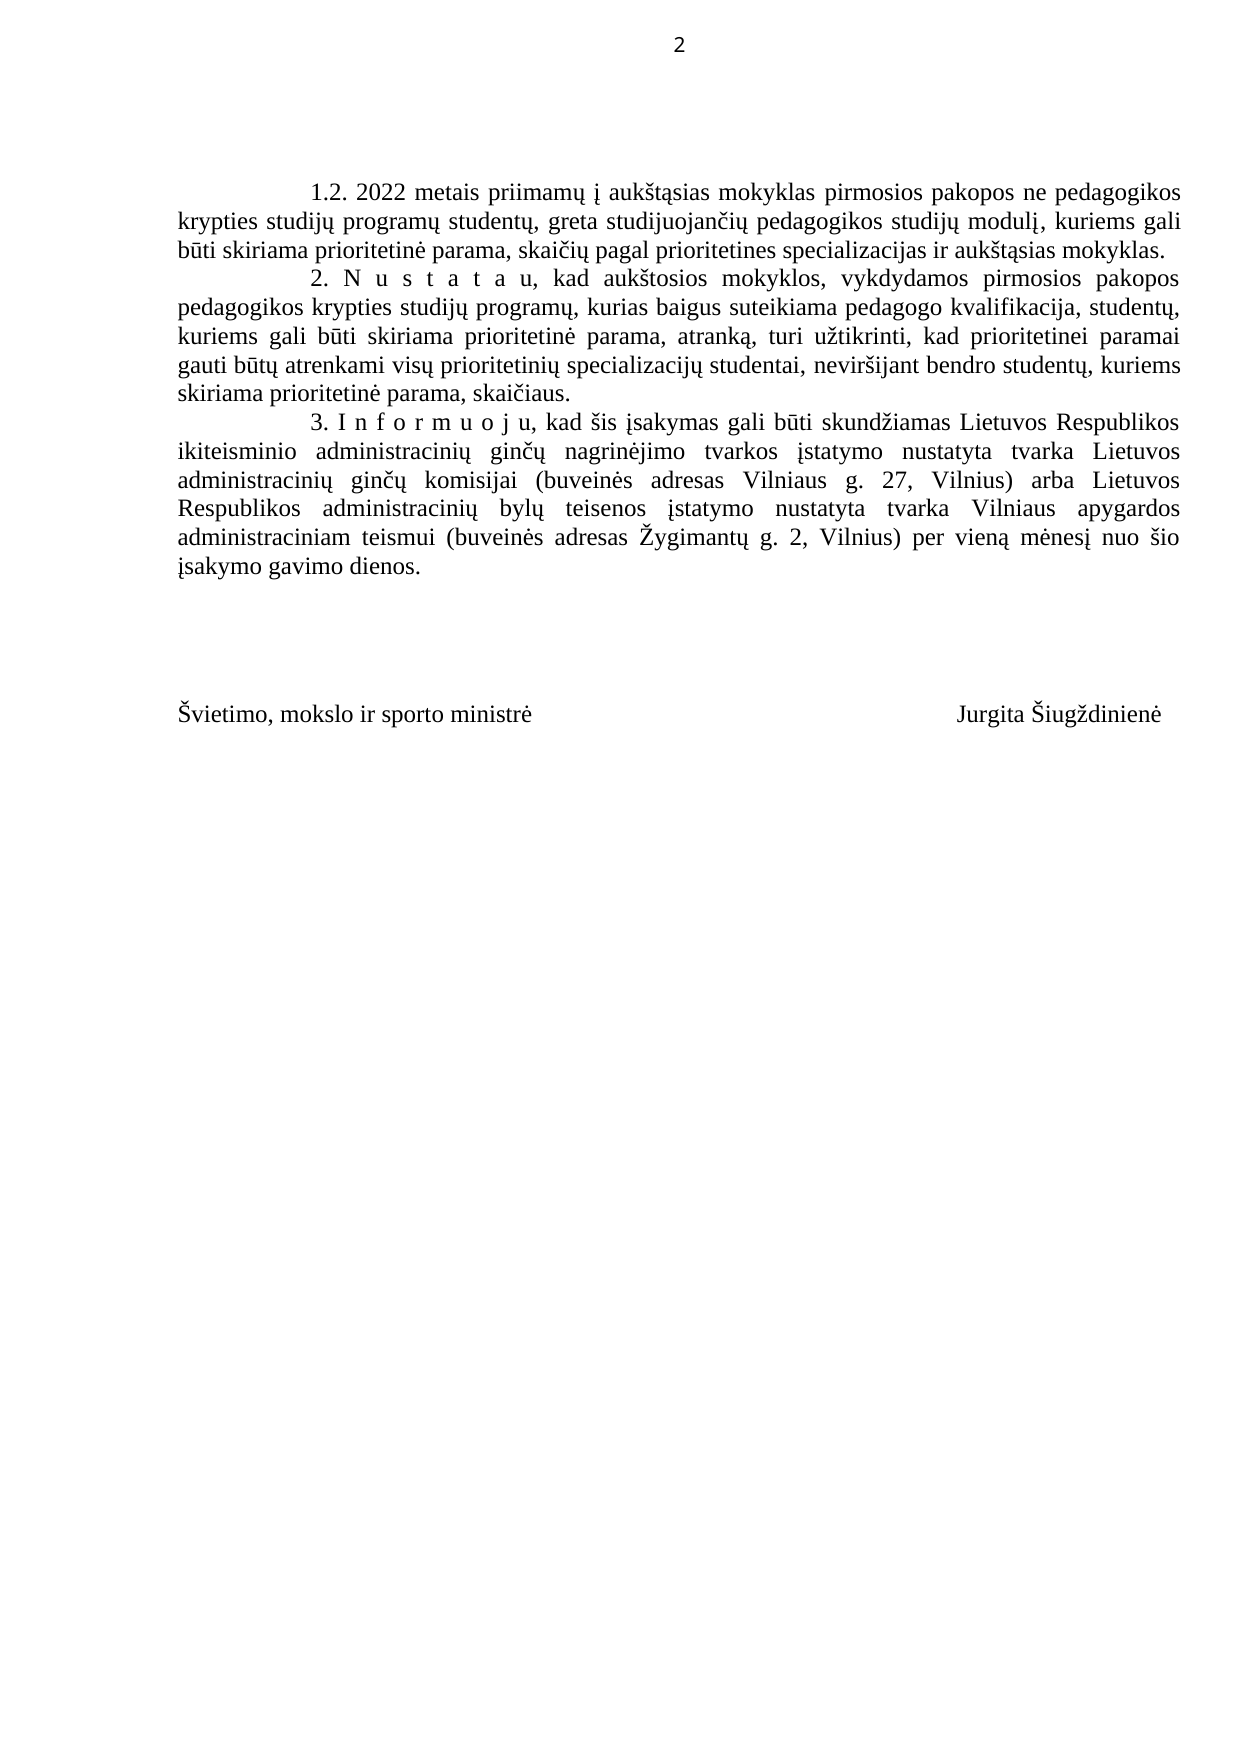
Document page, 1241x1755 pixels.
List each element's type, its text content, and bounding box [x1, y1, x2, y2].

text 3. I n f o r m u o j u, kad šis įsakymas gali būti skundžiamas Lietuvos Respublikos ikiteisminio administracinių ginčų nagrinėjimo tvarkos įstatymo nustatyta tvarka Lietuvos administracinių ginčų komisijai (buveinės adresas Vilniaus g. 27, Vilnius) arba Lietuvos Respublikos administracinių bylų teisenos įstatymo nustatyta tvarka Vilniaus apygardos administraciniam teismui (buveinės adresas Žygimantų g. 2, Vilnius) per vieną mėnesį nuo šio įsakymo gavimo dienos. [177, 407, 1181, 580]
text Švietimo, mokslo ir sporto ministrė Jurgita Šiugždinienė [177, 699, 1181, 728]
text 2. N u s t a t a u, kad aukštosios mokyklos, vykdydamos pirmosios pakopos pedagogikos krypties studijų programų, kurias baigus suteikiama pedagogo kvalifikacija, studentų, kuriems gali būti skiriama prioritetinė parama, atranką, turi užtikrinti, kad prioritetinei paramai gauti būtų atrenkami visų prioritetinių specializacijų studentai, neviršijant bendro studentų, kuriems skiriama prioritetinė parama, skaičiaus. [177, 263, 1181, 407]
text 1.2. 2022 metais priimamų į aukštąsias mokyklas pirmosios pakopos ne pedagogikos krypties studijų programų studentų, greta studijuojančių pedagogikos studijų modulį, kuriems gali būti skiriama prioritetinė parama, skaičių pagal prioritetines specializacijas ir aukštąsias mokyklas. [177, 177, 1181, 263]
